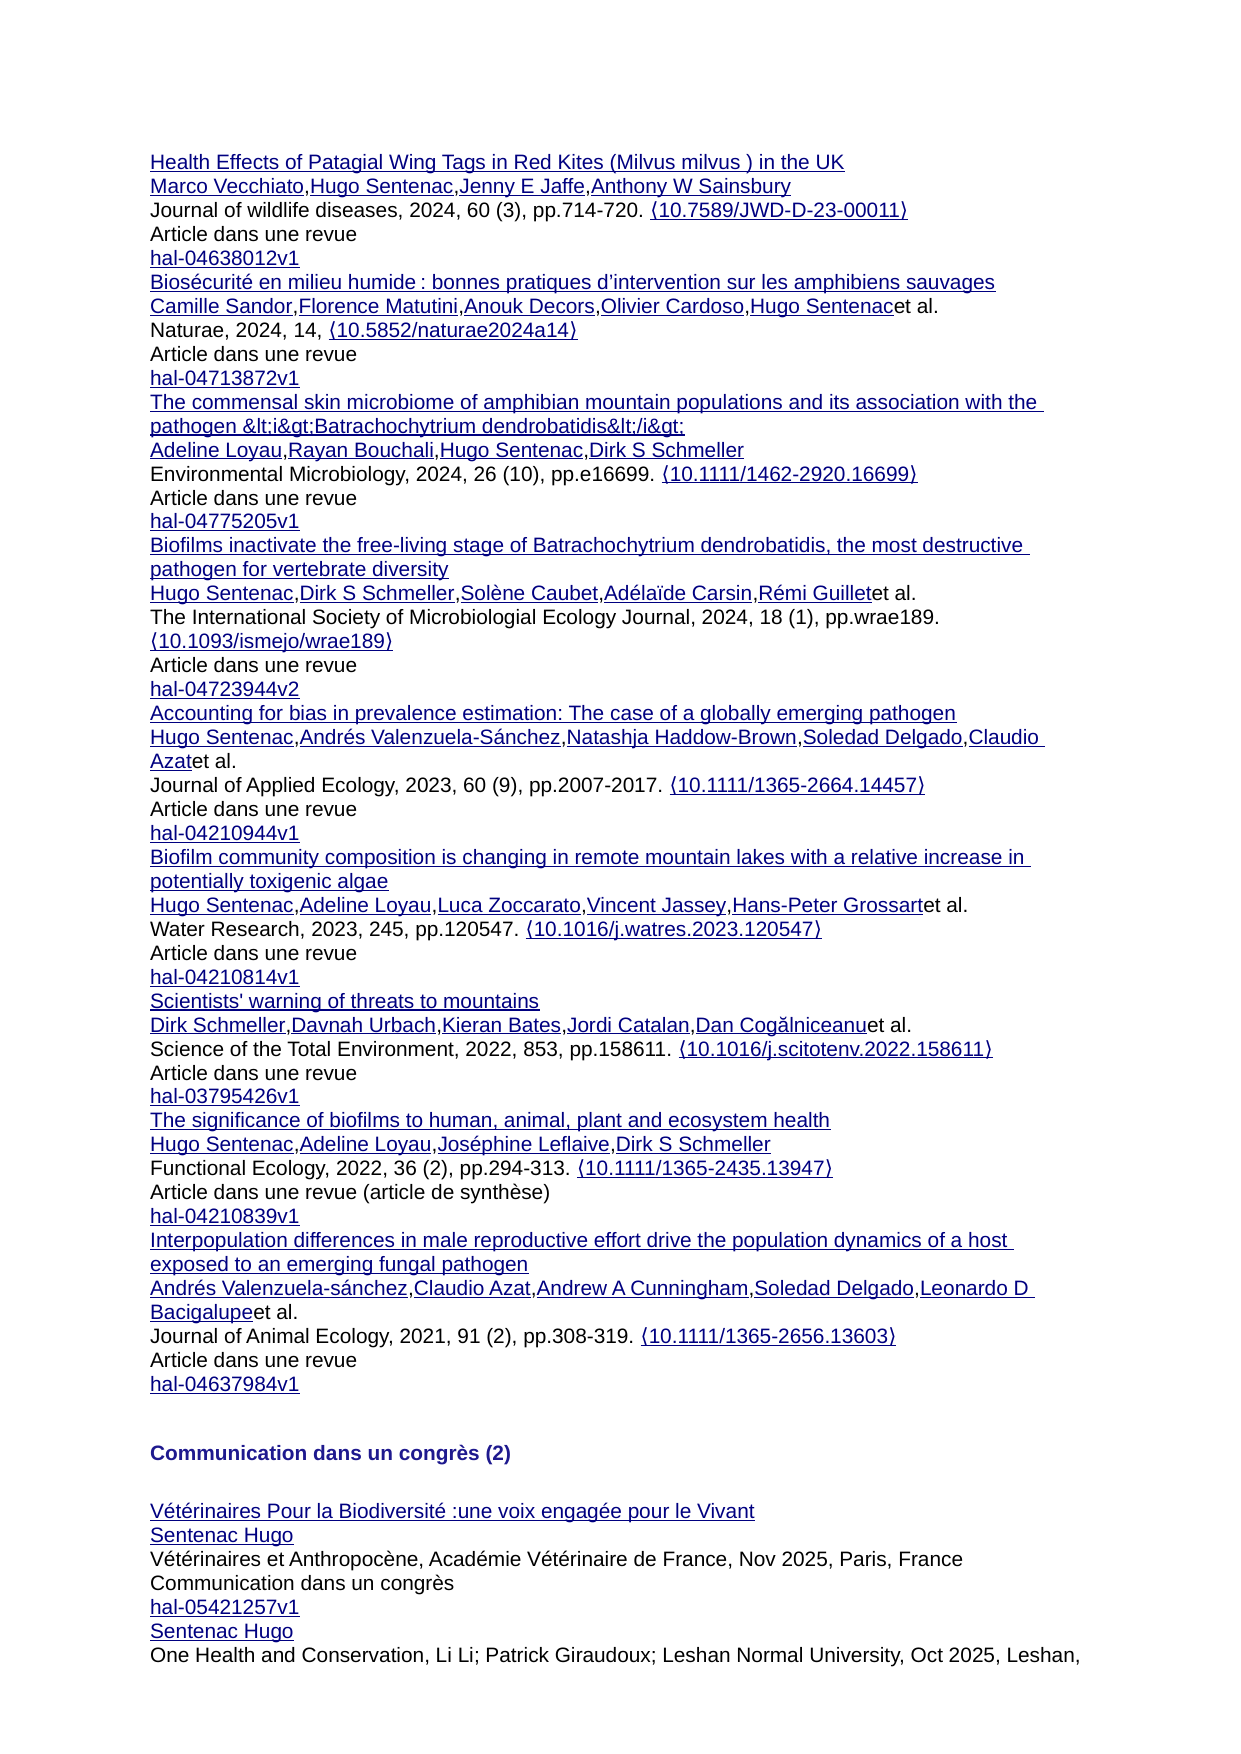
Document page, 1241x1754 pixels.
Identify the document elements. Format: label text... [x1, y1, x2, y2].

table_cell Accounting for bias in prevalence estimation: The case of a globally emerging pathogen Hugo Sentenac,Andrés Valenzuela-Sánchez,Natashja Haddow-Brown,Soledad Delgado,Claudio Azatet al. Journal of Applied Ecology, 2023, 60 (9), pp.2007-2017. ⟨10.1111/1365-2664.14457⟩ Article dans une revue hal-04210944v1 [150, 701, 1090, 845]
table_header Vétérinaires Pour la Biodiversité :une voix engagée pour le Vivant Sentenac Hugo Vétérinaires et Anthropocène, Académie Vétérinaire de France, Nov 2025, Paris, France Communication dans un congrès hal-05421257v1 [150, 1499, 1090, 1619]
table_cell Biofilms inactivate the free-living stage of Batrachochytrium dendrobatidis, the most destructive pathogen for vertebrate diversity Hugo Sentenac,Dirk S Schmeller,Solène Caubet,Adélaïde Carsin,Rémi Guilletet al. The International Society of Microbiologial Ecology Journal, 2024, 18 (1), pp.wrae189. ⟨10.1093/ismejo/wrae189⟩ Article dans une revue hal-04723944v2 [150, 533, 1090, 701]
table_cell Wildlife health at the conservation–One Health interface: insights from the amphibian pandemic Sentenac Hugo One Health and Conservation, Li Li; Patrick Giraudoux; Leshan Normal University, Oct 2025, Leshan, China Communication dans un congrès hal-05421180v1 [150, 1619, 1090, 1667]
table_cell Biosécurité en milieu humide : bonnes pratiques d’intervention sur les amphibiens sauvages Camille Sandor,Florence Matutini,Anouk Decors,Olivier Cardoso,Hugo Sentenacet al. Naturae, 2024, 14, ⟨10.5852/naturae2024a14⟩ Article dans une revue hal-04713872v1 [150, 270, 1090, 389]
table_cell Biofilm community composition is changing in remote mountain lakes with a relative increase in potentially toxigenic algae Hugo Sentenac,Adeline Loyau,Luca Zoccarato,Vincent Jassey,Hans-Peter Grossartet al. Water Research, 2023, 245, pp.120547. ⟨10.1016/j.watres.2023.120547⟩ Article dans une revue hal-04210814v1 [150, 845, 1090, 988]
table_cell Interpopulation differences in male reproductive effort drive the population dynamics of a host exposed to an emerging fungal pathogen Andrés Valenzuela‐sánchez,Claudio Azat,Andrew A Cunningham,Soledad Delgado,Leonardo D Bacigalupeet al. Journal of Animal Ecology, 2021, 91 (2), pp.308-319. ⟨10.1111/1365-2656.13603⟩ Article dans une revue hal-04637984v1 [150, 1228, 1090, 1396]
subtitle Communication dans un congrès (2) [150, 1441, 1090, 1464]
table_cell The commensal skin microbiome of amphibian mountain populations and its association with the pathogen &lt;i&gt;Batrachochytrium dendrobatidis&lt;/i&gt; Adeline Loyau,Rayan Bouchali,Hugo Sentenac,Dirk S Schmeller Environmental Microbiology, 2024, 26 (10), pp.e16699. ⟨10.1111/1462-2920.16699⟩ Article dans une revue hal-04775205v1 [150, 390, 1090, 533]
table_cell Scientists' warning of threats to mountains Dirk Schmeller,Davnah Urbach,Kieran Bates,Jordi Catalan,Dan Cogălniceanuet al. Science of the Total Environment, 2022, 853, pp.158611. ⟨10.1016/j.scitotenv.2022.158611⟩ Article dans une revue hal-03795426v1 [150, 989, 1090, 1108]
table_cell The significance of biofilms to human, animal, plant and ecosystem health Hugo Sentenac,Adeline Loyau,Joséphine Leflaive,Dirk S Schmeller Functional Ecology, 2022, 36 (2), pp.294-313. ⟨10.1111/1365-2435.13947⟩ Article dans une revue (article de synthèse) hal-04210839v1 [150, 1108, 1090, 1228]
table_cell Health Effects of Patagial Wing Tags in Red Kites (Milvus milvus ) in the UK Marco Vecchiato,Hugo Sentenac,Jenny E Jaffe,Anthony W Sainsbury Journal of wildlife diseases, 2024, 60 (3), pp.714-720. ⟨10.7589/JWD-D-23-00011⟩ Article dans une revue hal-04638012v1 [150, 150, 1090, 270]
